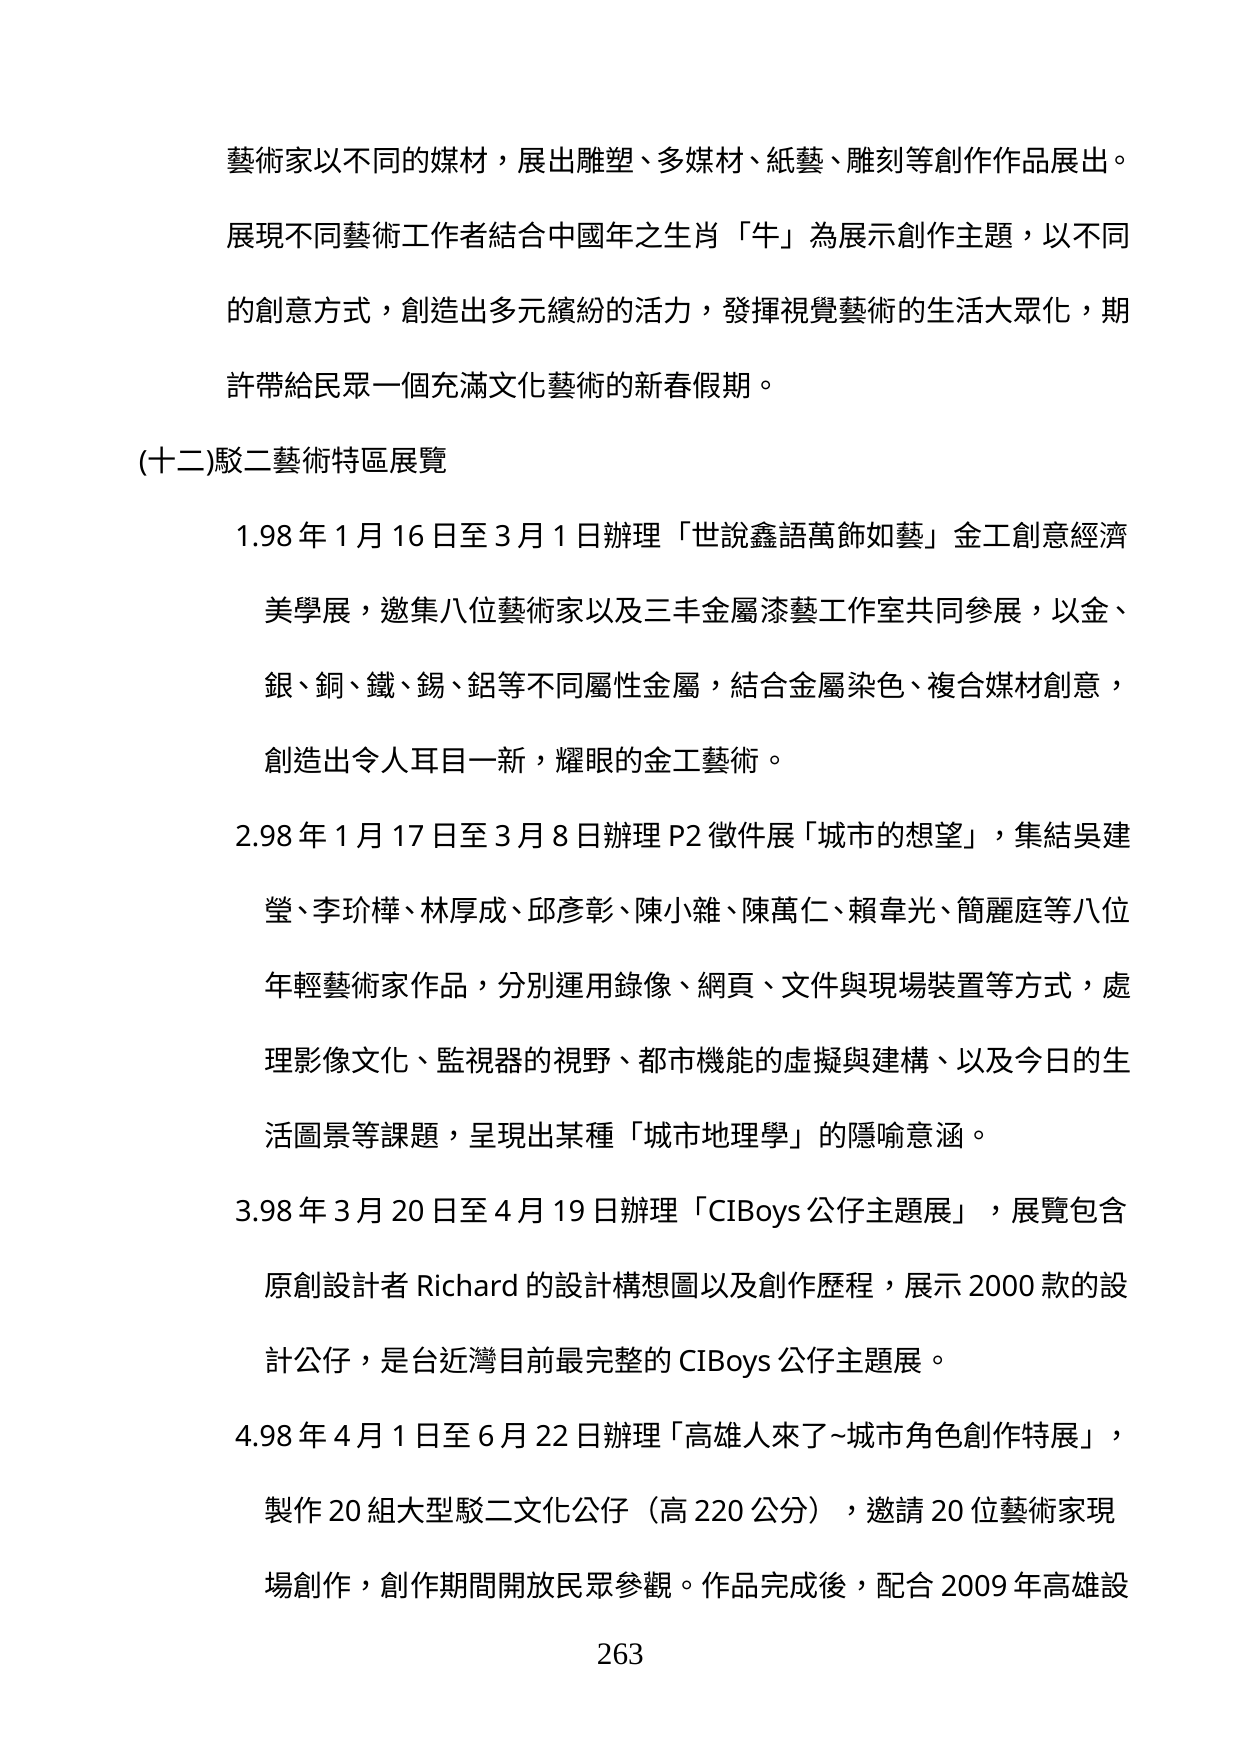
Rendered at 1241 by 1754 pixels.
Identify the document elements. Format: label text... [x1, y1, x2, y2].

text 2.98年1月17日至3月8日辦理P2徵件展「城市的想望」，集結吳建瑩、李玠樺、林厚成、邱彥彰、陳小雜、陳萬仁、賴韋光、簡麗庭等八位年輕藝術家作品，分別運用錄像、網頁、文件與現場裝置等方式，處理影像文化、監視器的視野、都市機能的虛擬與建構、以及今日的生活圖景等課題，呈現出某種「城市地理學」的隱喻意涵。 [235, 796, 1131, 1171]
text 1.98年1月16日至3月1日辦理「世說鑫語萬飾如藝」金工創意經濟美學展，邀集八位藝術家以及三丰金屬漆藝工作室共同參展，以金、銀、銅、鐵、錫、鋁等不同屬性金屬，結合金屬染色、複合媒材創意，創造出令人耳目一新，耀眼的金工藝術。 [235, 496, 1131, 796]
text 於98年1月23日至98年2月15日在文化中心展演平台及前廳廣邀藝術家以不同的媒材，展出雕塑、多媒材、紙藝、雕刻等創作作品展出。展現不同藝術工作者結合中國年之生肖「牛」為展示創作主題，以不同的創意方式，創造出多元繽紛的活力，發揮視覺藝術的生活大眾化，期許帶給民眾一個充滿文化藝術的新春假期。 [226, 121, 1131, 421]
text 4.98年4月1日至6月22日辦理「高雄人來了~城市角色創作特展」，製作20組大型駁二文化公仔（高220公分），邀請20位藝術家現場創作，創作期間開放民眾參觀。作品完成後，配合2009年高雄設 [235, 1396, 1131, 1621]
text 3.98年3月20日至4月19日辦理「CIBoys公仔主題展」，展覽包含原創設計者Richard的設計構想圖以及創作歷程，展示2000款的設計公仔，是台近灣目前最完整的CIBoys公仔主題展。 [235, 1171, 1131, 1396]
text (十二)駁二藝術特區展覽 [138, 421, 1131, 496]
